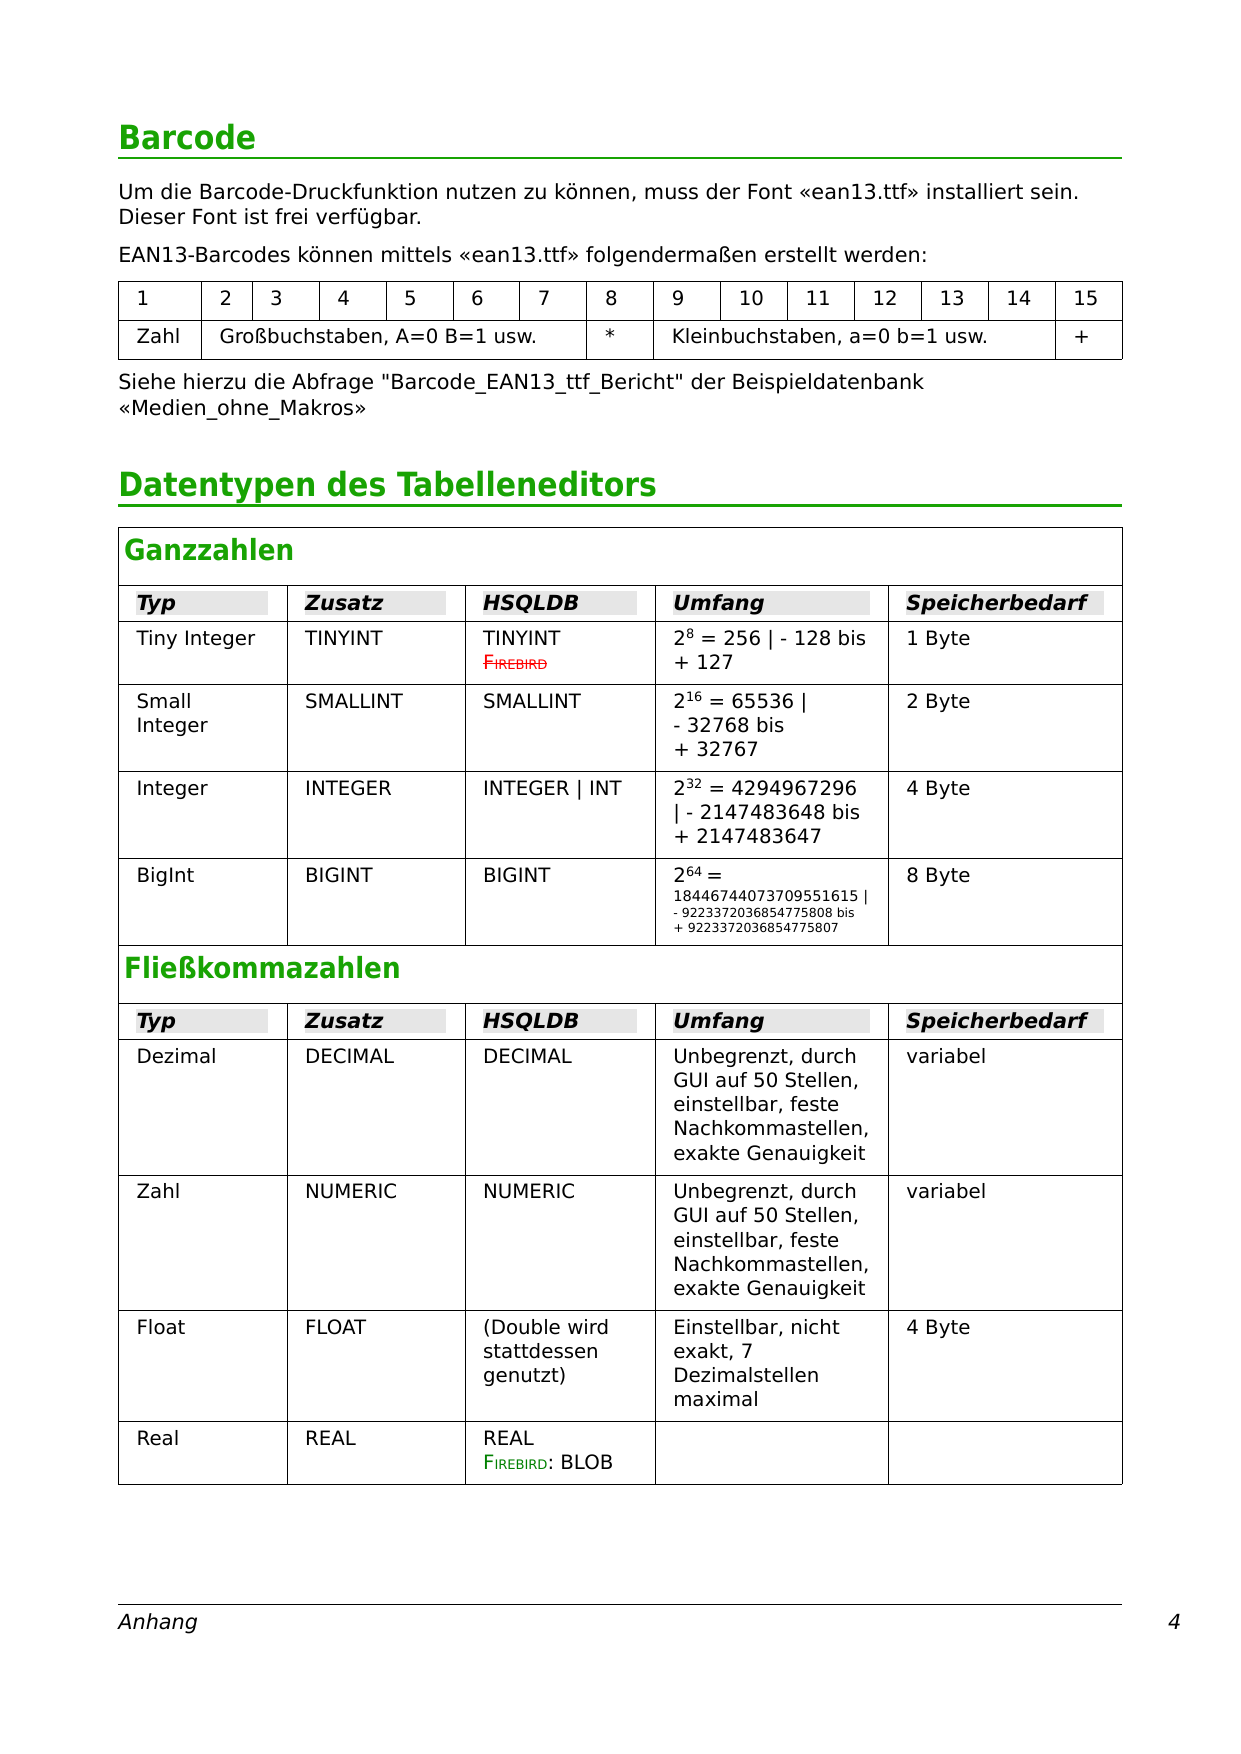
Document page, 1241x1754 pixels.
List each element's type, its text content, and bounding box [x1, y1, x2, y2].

table_cell (Double wird stattdessen genutzt) [466, 1311, 655, 1421]
table_cell Small Integer [119, 685, 287, 771]
table_header 8 [587, 282, 653, 320]
table_header 2 [202, 282, 252, 320]
table_cell Integer [119, 772, 287, 858]
table_cell 4 Byte [889, 1311, 1122, 1421]
table_cell variabel [889, 1040, 1122, 1174]
table_cell Zahl [119, 1176, 287, 1310]
table_cell 216 = 65536 | - 32768 bis + 32767 [656, 685, 888, 771]
table_cell Großbuchstaben, A=0 B=1 usw. [202, 321, 586, 358]
table_cell SMALLINT [288, 685, 465, 771]
table_header 10 [721, 282, 787, 320]
table_cell Einstellbar, nicht exakt, 7 Dezimalstellen maximal [656, 1311, 888, 1421]
table_cell REAL Firebird: BLOB [466, 1422, 655, 1484]
table_header 13 [922, 282, 988, 320]
table_cell Zahl [119, 321, 201, 358]
table_header 15 [1056, 282, 1122, 320]
table_cell 4 Byte [889, 772, 1122, 858]
table_cell DECIMAL [466, 1040, 655, 1174]
table_header 3 [253, 282, 319, 320]
table_cell FLOAT [288, 1311, 465, 1421]
table_header 1 [119, 282, 201, 320]
table_header 5 [387, 282, 453, 320]
table_cell 264 = 18446744073709551615 | - 9223372036854775808 bis + 9223372036854775807 [656, 859, 888, 945]
table_cell TINYINT [288, 622, 465, 684]
table_cell BIGINT [466, 859, 655, 945]
table_header 14 [989, 282, 1055, 320]
table_cell BigInt [119, 859, 287, 945]
table_cell HSQLDB [466, 586, 655, 621]
table_cell NUMERIC [288, 1176, 465, 1310]
table_cell 2 Byte [889, 685, 1122, 771]
table_cell DECIMAL [288, 1040, 465, 1174]
table_cell 1 Byte [889, 622, 1122, 684]
table_header 7 [520, 282, 586, 320]
table_cell Dezimal [119, 1040, 287, 1174]
table_cell Umfang [656, 586, 888, 621]
table_cell INTEGER [288, 772, 465, 858]
table_cell INTEGER | INT [466, 772, 655, 858]
text Siehe hierzu die Abfrage "Barcode_EAN13_ttf_Bericht" der Beispieldatenbank «Medien_ohne_Makros» [118, 370, 1122, 420]
table_cell TINYINT Firebird [466, 622, 655, 684]
table_cell + [1056, 321, 1122, 358]
table_cell [889, 1422, 1122, 1484]
table_cell HSQLDB [466, 1004, 655, 1039]
table_cell Typ [119, 586, 287, 621]
table_cell Float [119, 1311, 287, 1421]
table_cell Umfang [656, 1004, 888, 1039]
table_header 6 [454, 282, 519, 320]
table_header 9 [654, 282, 720, 320]
table_cell Zusatz [288, 1004, 465, 1039]
table_cell BIGINT [288, 859, 465, 945]
table_cell 28 = 256 | - 128 bis + 127 [656, 622, 888, 684]
table_cell * [587, 321, 653, 358]
table_cell Fließkommazahlen [119, 946, 1122, 1003]
text Um die Barcode-Druckfunktion nutzen zu können, muss der Font «ean13.ttf» installiert sein. Dieser Font ist frei verfügbar. [118, 180, 1122, 229]
table_cell [656, 1422, 888, 1484]
text EAN13-Barcodes können mittels «ean13.ttf» folgendermaßen erstellt werden: [118, 243, 1122, 267]
table_cell Tiny Integer [119, 622, 287, 684]
table_cell Unbegrenzt, durch GUI auf 50 Stellen, einstellbar, feste Nachkommastellen, exakte Genauigkeit [656, 1176, 888, 1310]
subtitle Barcode [118, 118, 1122, 157]
table_cell 8 Byte [889, 859, 1122, 945]
table_cell Zusatz [288, 586, 465, 621]
table_cell Unbegrenzt, durch GUI auf 50 Stellen, einstellbar, feste Nachkommastellen, exakte Genauigkeit [656, 1040, 888, 1174]
table_cell Typ [119, 1004, 287, 1039]
table_cell 232 = 4294967296 | - 2147483648 bis + 2147483647 [656, 772, 888, 858]
table_cell Real [119, 1422, 287, 1484]
subtitle Datentypen des Tabelleneditors [118, 466, 1122, 504]
table_cell NUMERIC [466, 1176, 655, 1310]
table_cell variabel [889, 1176, 1122, 1310]
table_cell REAL [288, 1422, 465, 1484]
table_header 11 [788, 282, 854, 320]
table_header Ganzzahlen [119, 528, 1122, 585]
table_cell Speicherbedarf [889, 1004, 1122, 1039]
table_cell Kleinbuchstaben, a=0 b=1 usw. [654, 321, 1055, 358]
table_header 4 [320, 282, 386, 320]
table_header 12 [855, 282, 921, 320]
table_cell SMALLINT [466, 685, 655, 771]
table_cell Speicherbedarf [889, 586, 1122, 621]
